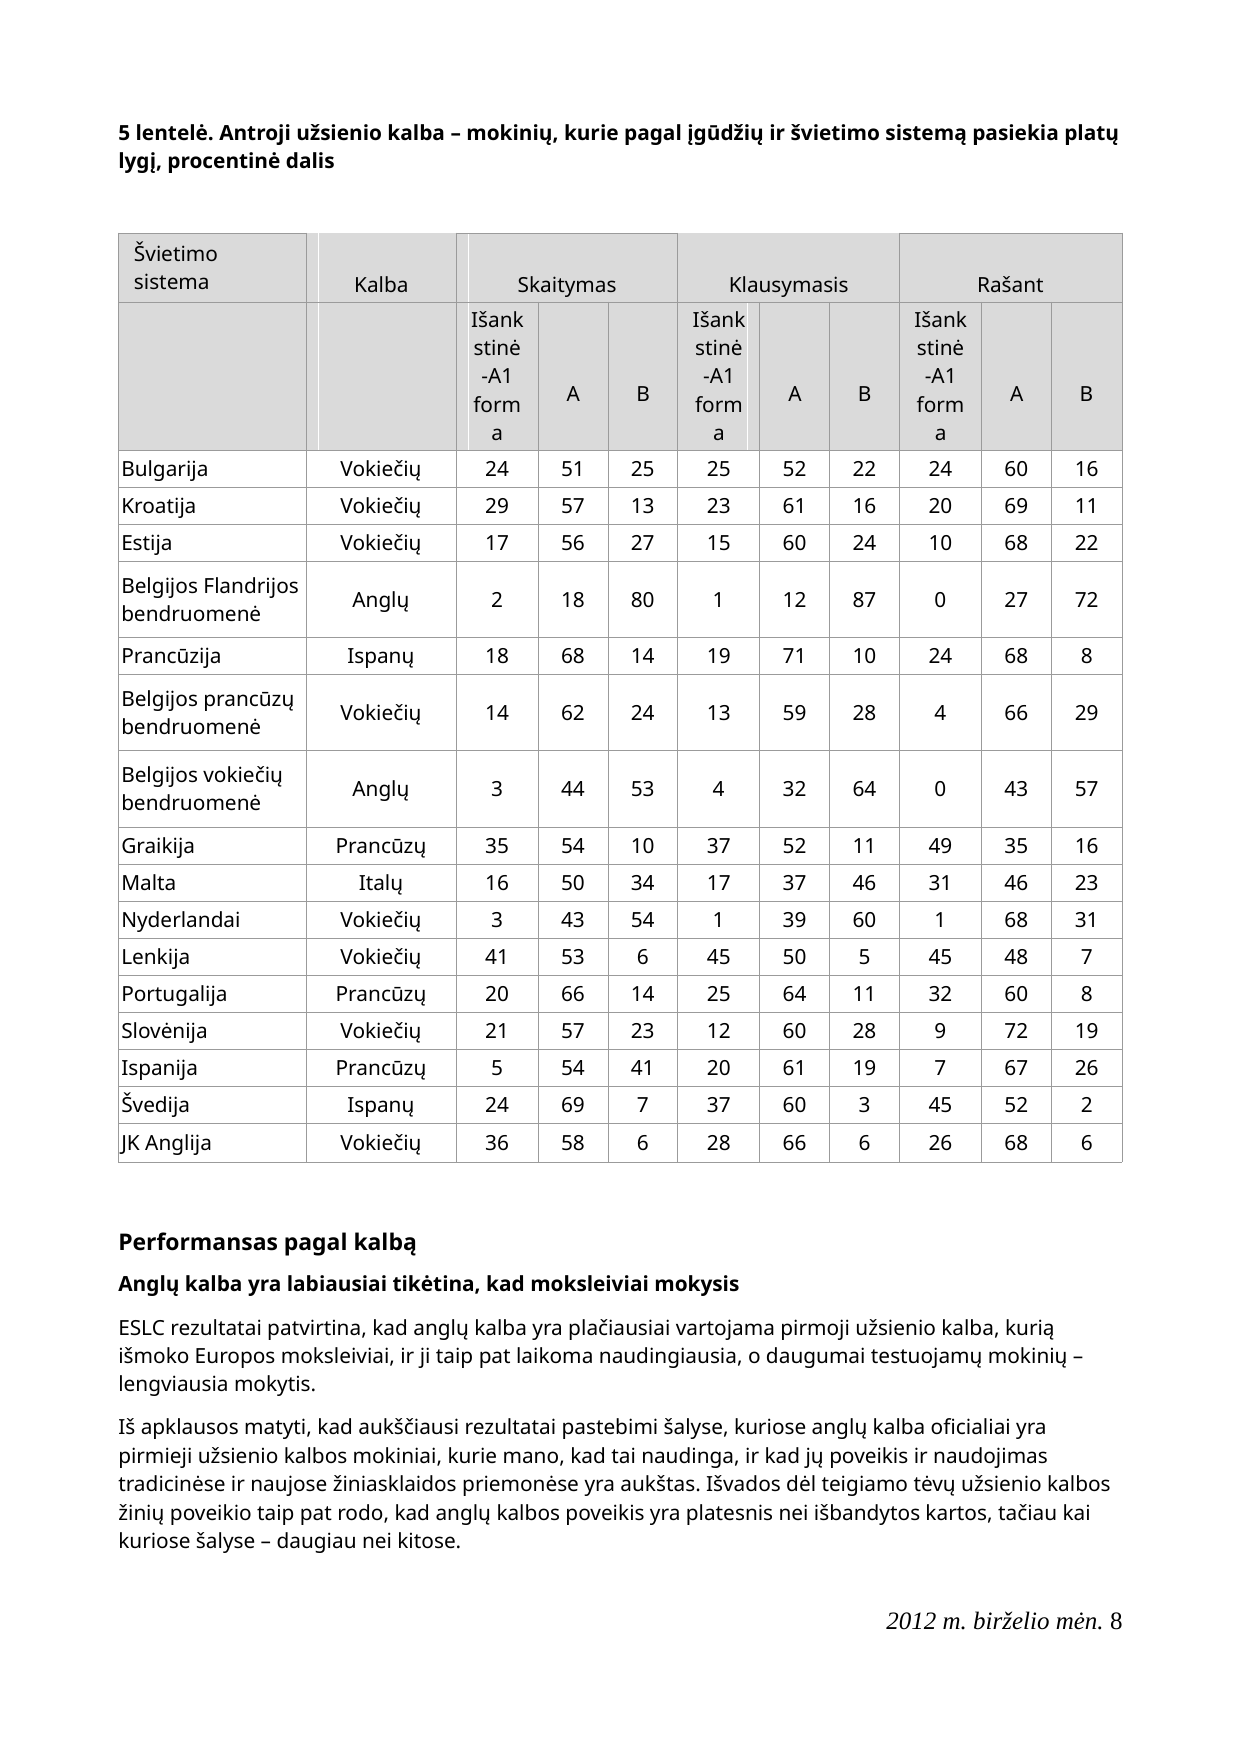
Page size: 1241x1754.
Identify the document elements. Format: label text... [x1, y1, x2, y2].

table_cell 20 [900, 488, 981, 524]
table_cell 49 [900, 828, 981, 864]
table_cell 52 [760, 828, 829, 864]
table_cell 54 [539, 1050, 608, 1086]
table_cell 43 [982, 751, 1051, 827]
table_cell B [620, 336, 665, 450]
table_cell 46 [830, 865, 899, 901]
table_cell 6 [1052, 1124, 1122, 1162]
table_cell 3 [457, 902, 538, 938]
text Iš apklausos matyti, kad aukščiausi rezultatai pastebimi šalyse, kuriose anglų kalba oficialiai yra pirmieji užsienio kalbos mokiniai, kurie mano, kad tai naudinga, ir kad jų poveikis ir naudojimas tradicinėse ir naujose žiniasklaidos priemonėse yra aukštas. Išvados dėl teigiamo tėvų užsienio kalbos žinių poveikio taip pat rodo, kad anglų kalbos poveikis yra platesnis nei išbandytos kartos, tačiau kai kuriose šalyse – daugiau nei kitose. [118, 1412, 1122, 1555]
table_cell 57 [539, 488, 608, 524]
table_cell 41 [457, 939, 538, 975]
table_cell 28 [678, 1124, 759, 1162]
table_cell [526, 303, 538, 450]
table_cell Prancūzų [307, 828, 456, 864]
table_cell Nyderlandai [119, 902, 306, 938]
table_cell 8 [1052, 638, 1122, 674]
table_cell 69 [539, 1087, 608, 1123]
table_cell 20 [457, 976, 538, 1012]
table_cell 28 [830, 1013, 899, 1049]
table_cell 25 [678, 451, 759, 487]
table_cell 29 [1052, 675, 1122, 750]
table_cell 46 [982, 865, 1051, 901]
table_cell [457, 303, 468, 450]
table_cell 26 [1052, 1050, 1122, 1086]
table_cell 69 [982, 488, 1051, 524]
table_cell 68 [539, 638, 608, 674]
table_cell 61 [760, 488, 829, 524]
table_cell 24 [830, 525, 899, 561]
table_cell Ispanų [307, 638, 456, 674]
table_cell [748, 303, 759, 450]
table_cell 32 [760, 751, 829, 827]
text 5 lentelė. Antroji užsienio kalba – mokinių, kurie pagal įgūdžių ir švietimo sistemą pasiekia platų lygį, procentinė dalis [118, 118, 1122, 175]
table_cell 60 [982, 451, 1051, 487]
table_cell 22 [830, 451, 899, 487]
table_cell Vokiečių [307, 675, 456, 750]
table_cell [678, 303, 690, 450]
table_cell 31 [900, 865, 981, 901]
table_cell [760, 303, 772, 450]
table_header [1109, 234, 1122, 302]
table_cell Kroatija [119, 488, 306, 524]
table_cell [307, 303, 318, 450]
table_cell 54 [609, 902, 677, 938]
table_cell 72 [1052, 562, 1122, 637]
table_cell 57 [1052, 751, 1122, 827]
text ESLC rezultatai patvirtina, kad anglų kalba yra plačiausiai vartojama pirmoji užsienio kalba, kurią išmoko Europos moksleiviai, ir ji taip pat laikoma naudingiausia, o daugumai testuojamų mokinių – lengviausia mokytis. [118, 1313, 1122, 1398]
table_cell 52 [760, 451, 829, 487]
table_cell 29 [457, 488, 538, 524]
table_cell Išankstinė -A1 forma [690, 303, 747, 450]
table_cell [830, 303, 842, 450]
table_cell [596, 303, 608, 450]
table_cell 19 [678, 638, 759, 674]
table_cell 36 [457, 1124, 538, 1162]
table_cell 3 [457, 751, 538, 827]
table_cell [994, 303, 1039, 336]
table_cell Ispanų [307, 1087, 456, 1123]
table_cell [772, 303, 817, 336]
table_cell Prancūzų [307, 976, 456, 1012]
table_header [294, 234, 306, 302]
table_header [690, 233, 887, 267]
table_cell 39 [760, 902, 829, 938]
table_cell 57 [539, 1013, 608, 1049]
table_cell 50 [760, 939, 829, 975]
table_cell [620, 303, 665, 336]
table_cell 12 [760, 562, 829, 637]
table_cell [887, 303, 899, 450]
table_cell 68 [982, 638, 1051, 674]
table_header [469, 234, 665, 267]
table_cell 5 [830, 939, 899, 975]
table_cell 60 [760, 1013, 829, 1049]
table_cell 24 [900, 451, 981, 487]
table_cell [131, 336, 294, 450]
table_cell 27 [609, 525, 677, 561]
table_cell [1052, 303, 1064, 450]
table_cell 80 [609, 562, 677, 637]
table_cell [539, 303, 551, 450]
table_cell 45 [900, 1087, 981, 1123]
table_cell Vokiečių [307, 525, 456, 561]
table_cell 59 [760, 675, 829, 750]
table_cell 37 [678, 828, 759, 864]
table_cell 23 [1052, 865, 1122, 901]
table_cell [444, 303, 456, 450]
table_header [319, 233, 444, 267]
table_cell [609, 303, 620, 450]
table_cell Anglų [307, 562, 456, 637]
table_cell 37 [678, 1087, 759, 1123]
table_cell 11 [830, 976, 899, 1012]
table_cell 14 [609, 638, 677, 674]
table_cell 48 [982, 939, 1051, 975]
table_cell 37 [760, 865, 829, 901]
table_cell 15 [678, 525, 759, 561]
table_cell 13 [678, 675, 759, 750]
table_cell Portugalija [119, 976, 306, 1012]
table_cell 68 [982, 902, 1051, 938]
table_cell 4 [678, 751, 759, 827]
table_cell Skaitymas [469, 267, 665, 302]
table_cell 1 [678, 902, 759, 938]
table_cell [319, 336, 444, 450]
table_cell 50 [539, 865, 608, 901]
table_cell 51 [539, 451, 608, 487]
table_cell Švedija [119, 1087, 306, 1123]
table_cell A [551, 336, 596, 450]
table_cell B [842, 336, 887, 450]
table_cell Ispanija [119, 1050, 306, 1086]
table_cell [982, 303, 994, 450]
table_cell 1 [900, 902, 981, 938]
table_cell 68 [982, 525, 1051, 561]
table_cell 26 [900, 1124, 981, 1162]
table_header [307, 233, 318, 302]
table_cell B [1064, 336, 1109, 450]
table_cell [900, 303, 912, 450]
table_cell 35 [982, 828, 1051, 864]
table_header [444, 233, 456, 302]
table_cell 9 [900, 1013, 981, 1049]
table_cell Lenkija [119, 939, 306, 975]
table_cell 24 [609, 675, 677, 750]
table_cell 6 [609, 1124, 677, 1162]
table_cell Vokiečių [307, 1124, 456, 1162]
table_cell 16 [1052, 451, 1122, 487]
table_cell 7 [609, 1087, 677, 1123]
table_cell Estija [119, 525, 306, 561]
table_cell Išankstinė -A1 forma [469, 303, 526, 450]
table_cell 52 [982, 1087, 1051, 1123]
table_cell 68 [982, 1124, 1051, 1162]
table_cell 23 [609, 1013, 677, 1049]
table_cell 72 [982, 1013, 1051, 1049]
table_cell [1039, 303, 1051, 450]
table_cell 61 [760, 1050, 829, 1086]
table_cell 66 [982, 675, 1051, 750]
table_cell 34 [609, 865, 677, 901]
table_cell 31 [1052, 902, 1122, 938]
table_cell 20 [678, 1050, 759, 1086]
table_cell 45 [678, 939, 759, 975]
table_cell 7 [900, 1050, 981, 1086]
table_cell A [994, 336, 1039, 450]
table_header [119, 234, 131, 302]
table_cell Prancūzija [119, 638, 306, 674]
table_cell [1109, 303, 1122, 450]
table_cell 24 [457, 451, 538, 487]
table_cell 10 [830, 638, 899, 674]
table_cell 3 [830, 1087, 899, 1123]
table_cell 0 [900, 562, 981, 637]
table_cell 62 [539, 675, 608, 750]
table_cell Belgijos Flandrijos bendruomenė [119, 562, 306, 637]
table_cell 71 [760, 638, 829, 674]
table_cell [817, 303, 829, 450]
table_cell 18 [457, 638, 538, 674]
table_cell 19 [830, 1050, 899, 1086]
table_cell 6 [830, 1124, 899, 1162]
table_cell 25 [678, 976, 759, 1012]
table_cell 45 [900, 939, 981, 975]
table_cell Vokiečių [307, 902, 456, 938]
table_cell Belgijos prancūzų bendruomenė [119, 675, 306, 750]
table_cell 53 [609, 751, 677, 827]
table_cell 56 [539, 525, 608, 561]
table_cell 5 [457, 1050, 538, 1086]
table_cell 16 [1052, 828, 1122, 864]
table_header [912, 234, 1109, 267]
table_cell 12 [678, 1013, 759, 1049]
table_cell 28 [830, 675, 899, 750]
table_cell 10 [900, 525, 981, 561]
table_cell 4 [900, 675, 981, 750]
table_cell 0 [900, 751, 981, 827]
table_cell Slovėnija [119, 1013, 306, 1049]
table_cell 53 [539, 939, 608, 975]
table_cell 64 [760, 976, 829, 1012]
table_cell [1064, 303, 1109, 336]
table_cell 22 [1052, 525, 1122, 561]
table_cell 44 [539, 751, 608, 827]
table_cell 7 [1052, 939, 1122, 975]
table_cell Vokiečių [307, 488, 456, 524]
table_cell 10 [609, 828, 677, 864]
table_cell 60 [760, 525, 829, 561]
table_cell Klausymasis [690, 267, 887, 302]
table_cell 67 [982, 1050, 1051, 1086]
table_cell 54 [539, 828, 608, 864]
table_cell 19 [1052, 1013, 1122, 1049]
table_cell Italų [307, 865, 456, 901]
table_cell 66 [539, 976, 608, 1012]
table_cell 60 [830, 902, 899, 938]
table_header [665, 234, 677, 302]
table_cell 64 [830, 751, 899, 827]
table_cell [969, 303, 981, 450]
table_cell [294, 303, 306, 450]
table_cell Prancūzų [307, 1050, 456, 1086]
table_cell Vokiečių [307, 451, 456, 487]
table_cell Graikija [119, 828, 306, 864]
table_cell [665, 303, 677, 450]
subtitle Performansas pagal kalbą [118, 1226, 1122, 1257]
table_cell A [772, 336, 817, 450]
table_cell 6 [609, 939, 677, 975]
table_cell 24 [900, 638, 981, 674]
table_cell 35 [457, 828, 538, 864]
text Anglų kalba yra labiausiai tikėtina, kad moksleiviai mokysis [118, 1269, 1122, 1298]
table_cell [131, 303, 294, 336]
table_cell 17 [457, 525, 538, 561]
table_header [887, 233, 899, 302]
table_cell 16 [830, 488, 899, 524]
table_cell Bulgarija [119, 451, 306, 487]
table_cell Anglų [307, 751, 456, 827]
table_cell 14 [457, 675, 538, 750]
table_cell 21 [457, 1013, 538, 1049]
table_cell [842, 303, 887, 336]
table_cell [551, 303, 596, 336]
table_cell 2 [1052, 1087, 1122, 1123]
table_cell Kalba [319, 267, 444, 302]
table_cell [119, 303, 131, 450]
table_cell Belgijos vokiečių bendruomenė [119, 751, 306, 827]
table_cell 41 [609, 1050, 677, 1086]
table_cell 11 [1052, 488, 1122, 524]
table_cell Vokiečių [307, 1013, 456, 1049]
table_cell 24 [457, 1087, 538, 1123]
table_cell 58 [539, 1124, 608, 1162]
table_cell 11 [830, 828, 899, 864]
table_cell 87 [830, 562, 899, 637]
table_cell 25 [609, 451, 677, 487]
table_cell JK Anglija [119, 1124, 306, 1162]
table_cell Išankstinė -A1 forma [912, 303, 969, 450]
table_cell Мalta [119, 865, 306, 901]
table_cell 43 [539, 902, 608, 938]
table_cell Rašant [912, 267, 1109, 302]
table_header Švietimo sistema [131, 234, 294, 302]
table_cell 2 [457, 562, 538, 637]
table_cell 17 [678, 865, 759, 901]
table_cell 8 [1052, 976, 1122, 1012]
table_cell 18 [539, 562, 608, 637]
table_cell 23 [678, 488, 759, 524]
table_header [678, 233, 690, 302]
table_header [900, 234, 912, 302]
table_cell 13 [609, 488, 677, 524]
table_cell 16 [457, 865, 538, 901]
table_cell 60 [982, 976, 1051, 1012]
table_cell 14 [609, 976, 677, 1012]
table_cell 66 [760, 1124, 829, 1162]
table_cell [319, 303, 444, 336]
table_cell 32 [900, 976, 981, 1012]
table_header [457, 234, 468, 302]
table_cell 60 [760, 1087, 829, 1123]
table_cell Vokiečių [307, 939, 456, 975]
table_cell 27 [982, 562, 1051, 637]
table_cell 1 [678, 562, 759, 637]
